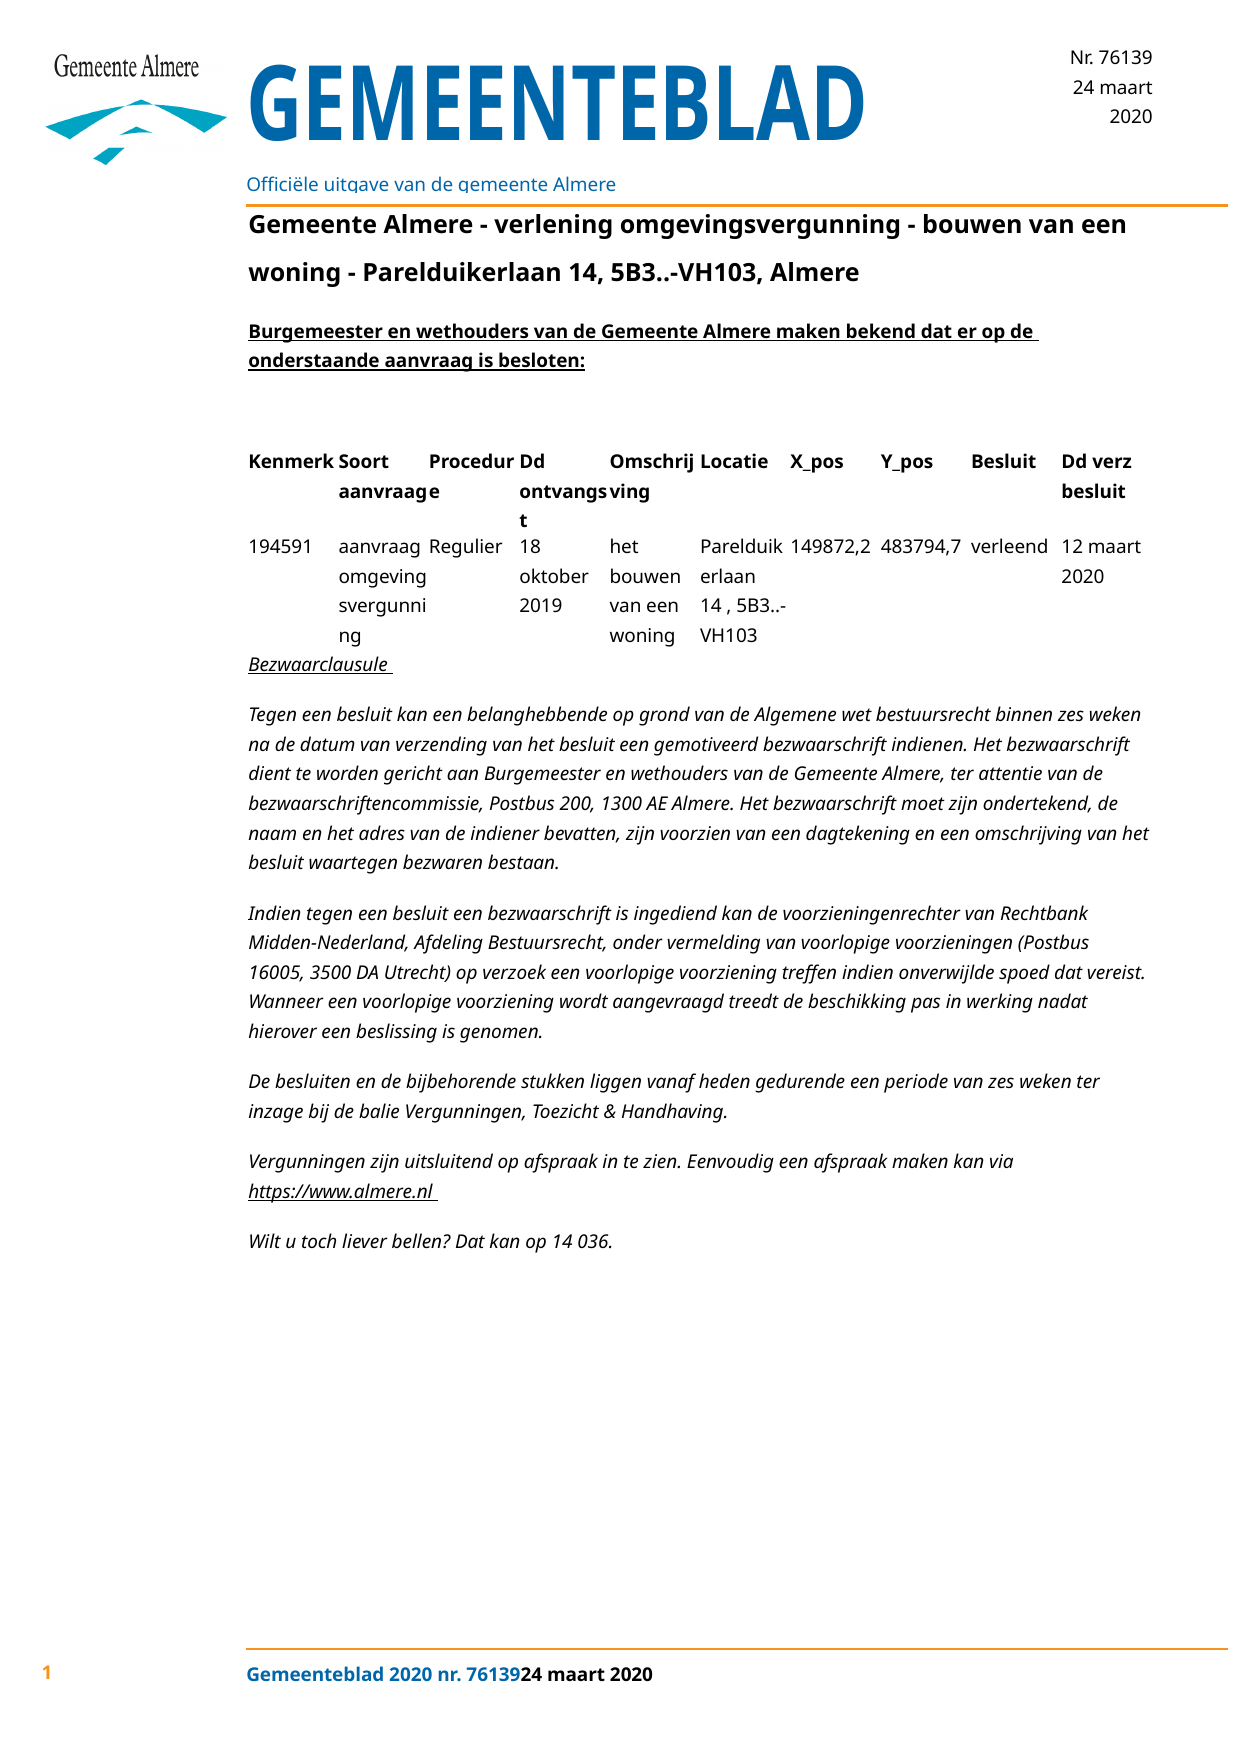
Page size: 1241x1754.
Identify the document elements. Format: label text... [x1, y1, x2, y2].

table_cell verleend [971, 533, 1061, 648]
table_header Procedure [429, 449, 519, 533]
text Bezwaarclausule [248, 651, 1152, 677]
table_cell 194591 [248, 533, 338, 648]
table_cell 483794,7 [881, 533, 971, 648]
table_header Dd verz besluit [1061, 449, 1152, 533]
picture [41, 47, 231, 172]
text Wilt u toch liever bellen? Dat kan op 14 036. [248, 1228, 1152, 1254]
table_cell Parelduikerlaan 14 , 5B3..-VH103 [700, 533, 790, 648]
table_cell 12 maart 2020 [1061, 533, 1152, 648]
table_header Dd ontvangst [519, 449, 609, 533]
text Gemeente Almere - verlening omgevingsvergunning - bouwen van een woning - Parelduikerlaan 14, 5B3..-VH103, Almere [248, 207, 1152, 288]
table_cell het bouwen van een woning [609, 533, 700, 648]
text Indien tegen een besluit een bezwaarschrift is ingediend kan de voorzieningenrechter van Rechtbank Midden-Nederland, Afdeling Bestuursrecht, onder vermelding van voorlopige voorzieningen (Postbus 16005, 3500 DA Utrecht) op verzoek een voorlopige voorziening treffen indien onverwijlde spoed dat vereist. Wanneer een voorlopige voorziening wordt aangevraagd treedt de beschikking pas in werking nadat hierover een beslissing is genomen. [248, 900, 1152, 1044]
table_header Omschrijving [609, 449, 700, 533]
table_cell 149872,2 [790, 533, 881, 648]
text Tegen een besluit kan een belanghebbende op grond van de Algemene wet bestuursrecht binnen zes weken na de datum van verzending van het besluit een gemotiveerd bezwaarschrift indienen. Het bezwaarschrift dient te worden gericht aan Burgemeester en wethouders van de Gemeente Almere, ter attentie van de bezwaarschriftencommissie, Postbus 200, 1300 AE Almere. Het bezwaarschrift moet zijn ondertekend, de naam en het adres van de indiener bevatten, zijn voorzien van een dagtekening en een omschrijving van het besluit waartegen bezwaren bestaan. [248, 701, 1152, 875]
table_header Y_pos [881, 449, 971, 533]
table_header Kenmerk [248, 449, 338, 533]
text Burgemeester en wethouders van de Gemeente Almere maken bekend dat er op de onderstaande aanvraag is besloten: [248, 318, 1152, 373]
text Vergunningen zijn uitsluitend op afspraak in te zien. Eenvoudig een afspraak maken kan via https://www.almere.nl [248, 1148, 1152, 1204]
table_header Locatie [700, 449, 790, 533]
table_header Soort aanvraag [338, 449, 429, 533]
table_header X_pos [790, 449, 881, 533]
text De besluiten en de bijbehorende stukken liggen vanaf heden gedurende een periode van zes weken ter inzage bij de balie Vergunningen, Toezicht & Handhaving. [248, 1068, 1152, 1124]
table_header Besluit [971, 449, 1061, 533]
table_cell 18 oktober 2019 [519, 533, 609, 648]
table_cell Regulier [429, 533, 519, 648]
table_cell aanvraag omgevingsvergunning [338, 533, 429, 648]
